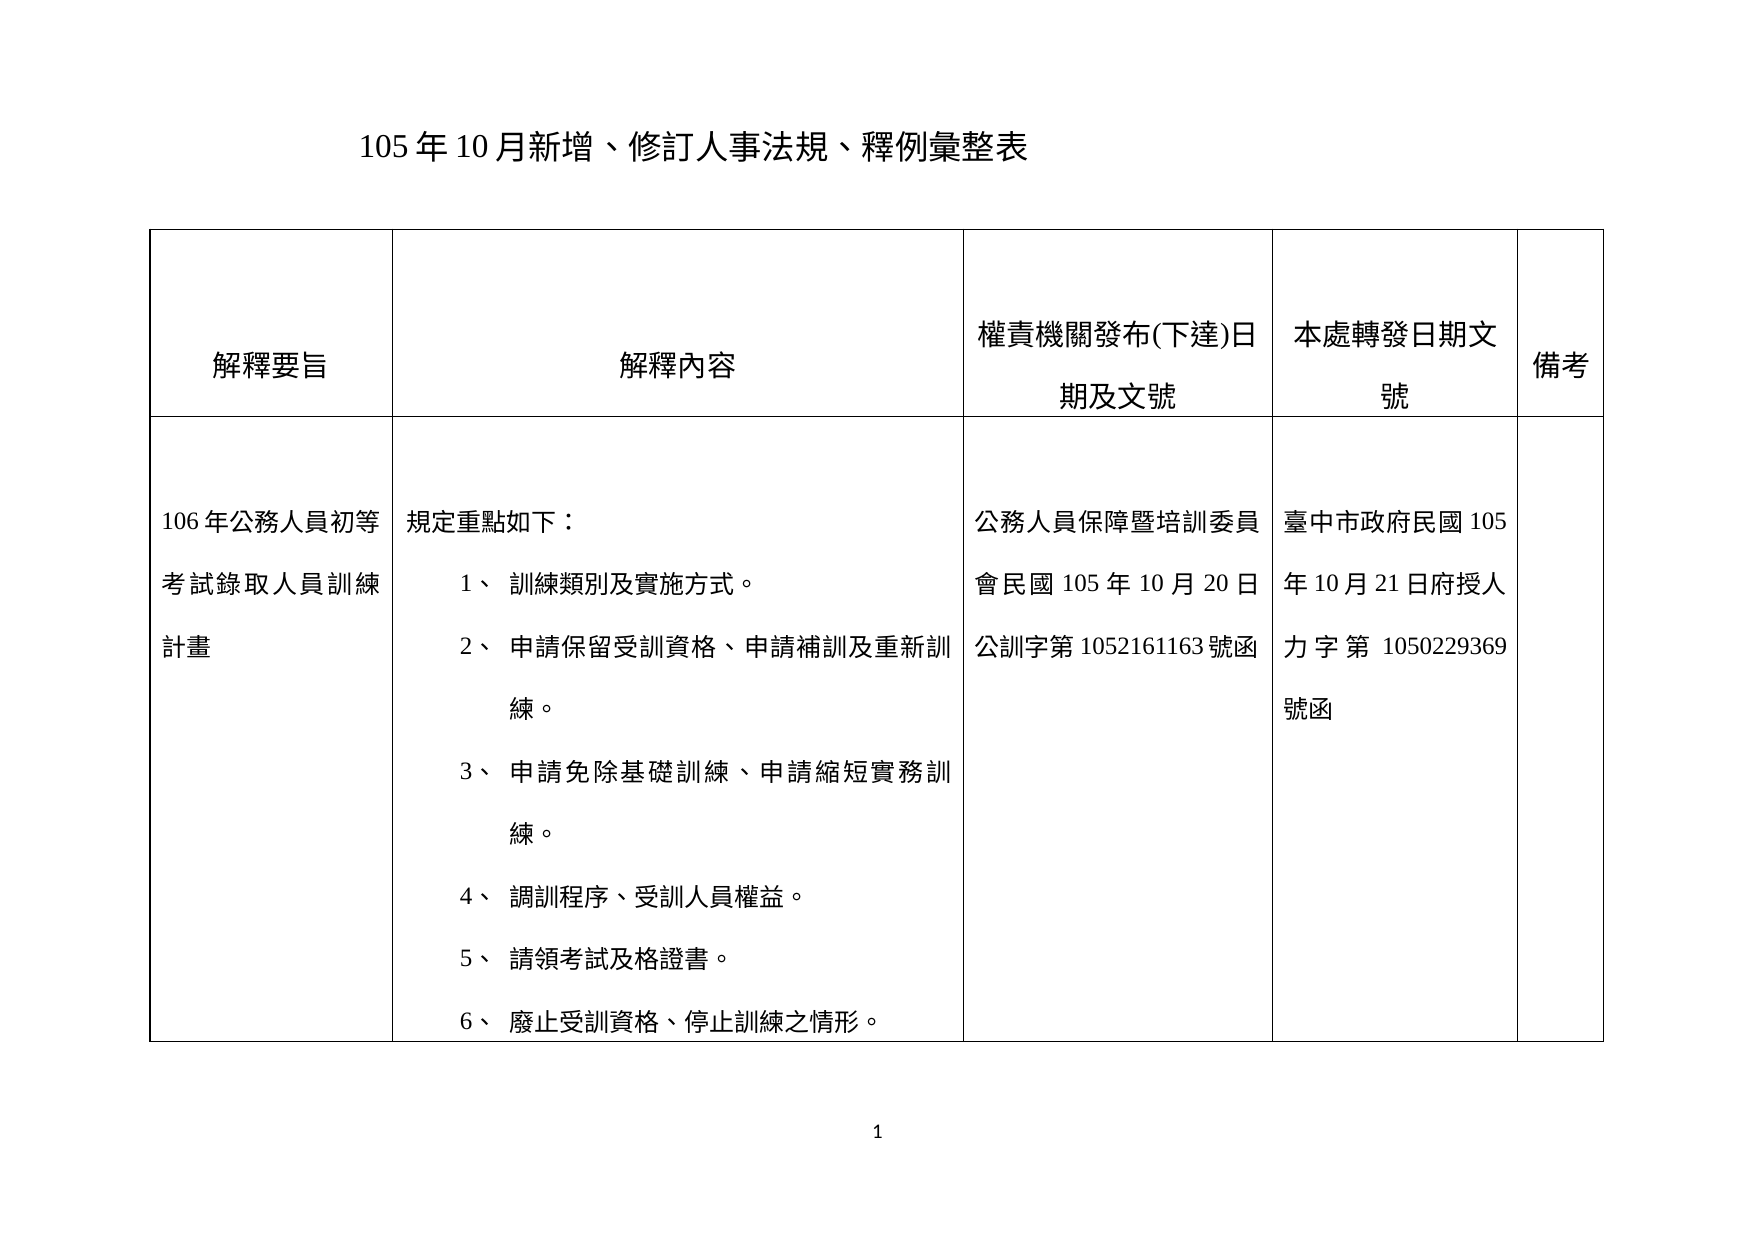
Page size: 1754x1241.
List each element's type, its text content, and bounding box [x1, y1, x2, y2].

table_cell 公務人員保障暨培訓委員會民國105年10月20日公訓字第1052161163號函 [964, 417, 1272, 1041]
table_cell 規定重點如下： 訓練類別及實施方式。 申請保留受訓資格、申請補訓及重新訓練。 申請免除基礎訓練、申請縮短實務訓練。 調訓程序、受訓人員權益。 請領考試及格證書。 廢止受訓資格、停止訓練之情形。 [393, 417, 963, 1041]
table_header 本處轉發日期文號 [1273, 230, 1517, 416]
table_cell [1518, 417, 1603, 1041]
table_header 解釋內容 [393, 230, 963, 416]
table_cell 臺中市政府民國105年10月21日府授人力字第1050229369號函 [1273, 417, 1517, 1041]
table_cell 106年公務人員初等考試錄取人員訓練計畫 [151, 417, 392, 1041]
table_header 解釋要旨 [151, 230, 392, 416]
text 105年10月新增、修訂人事法規、釋例彙整表 [150, 103, 1604, 166]
table_header 權責機關發布(下達)日期及文號 [964, 230, 1272, 416]
table_header 備考 [1518, 230, 1603, 416]
